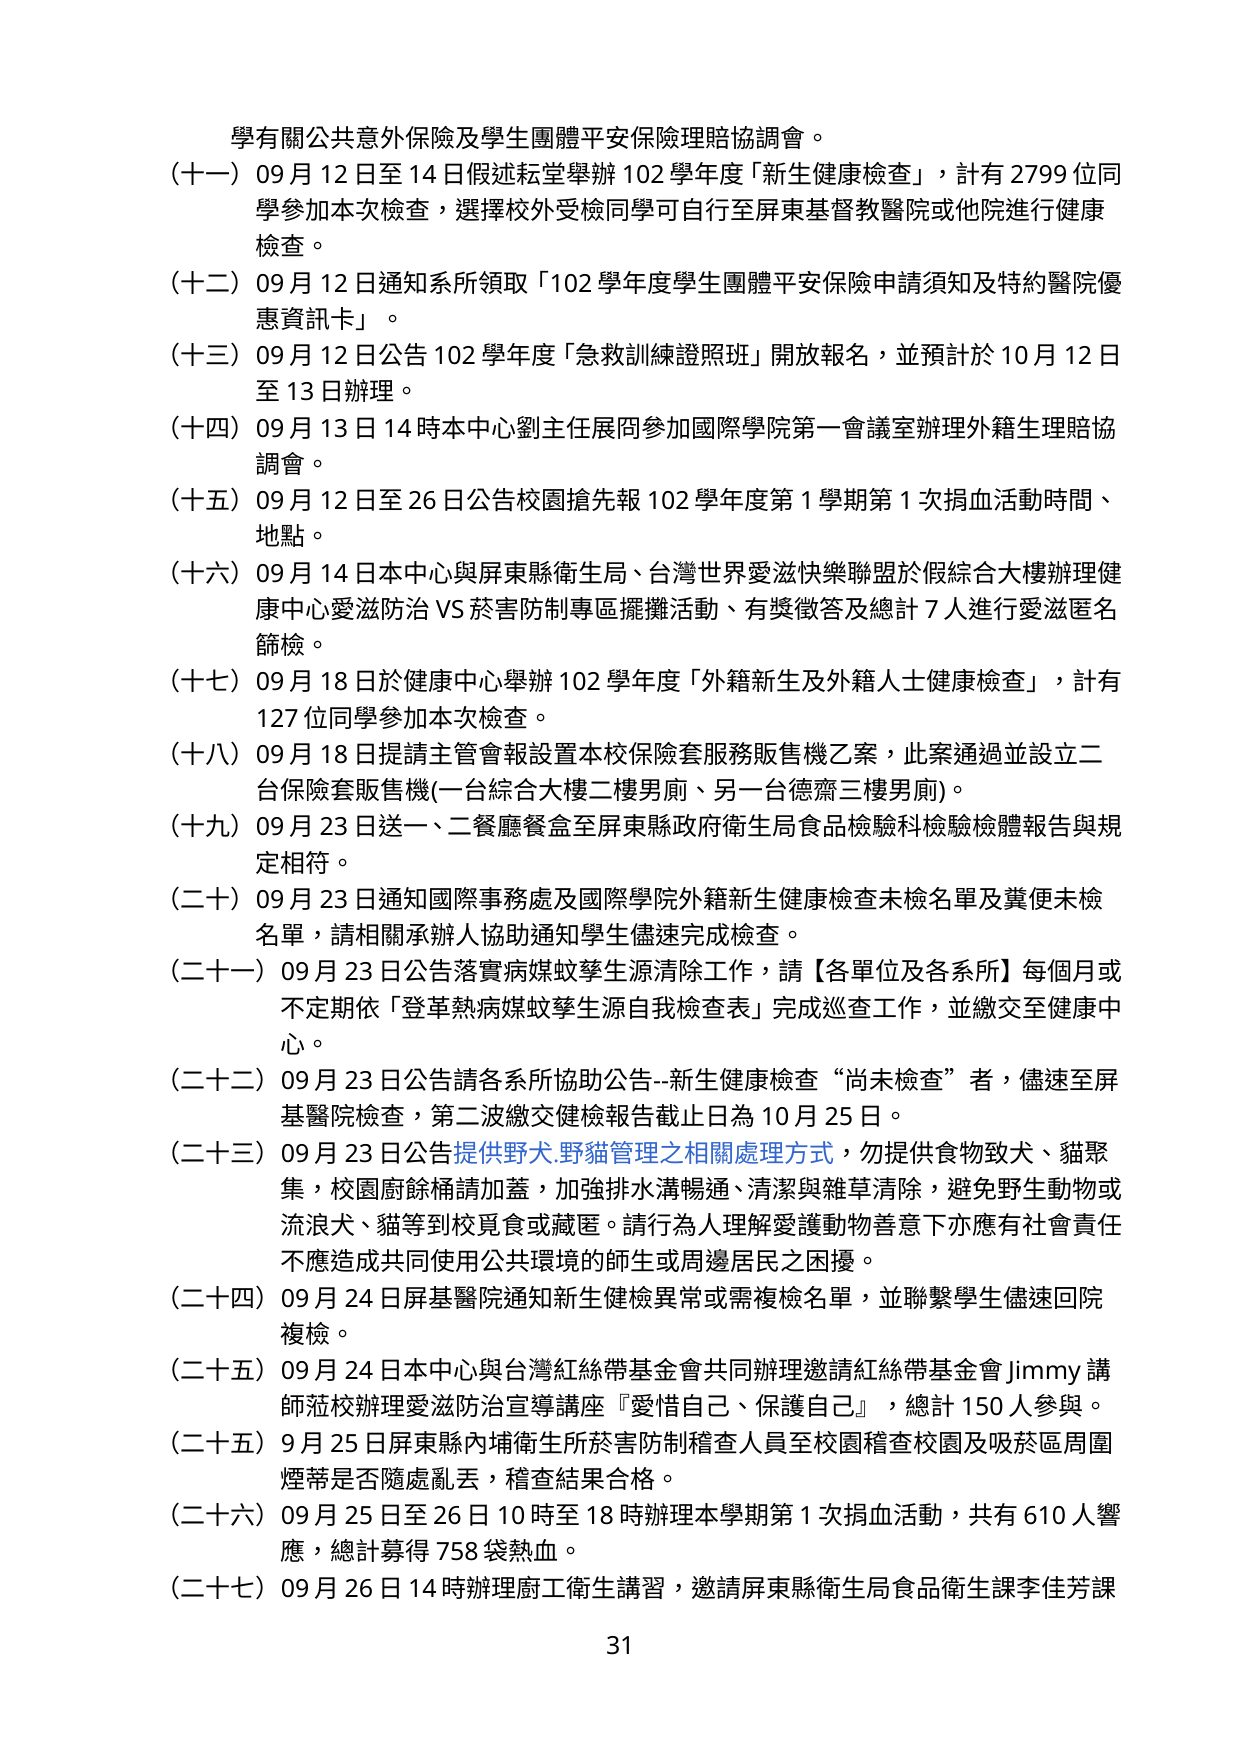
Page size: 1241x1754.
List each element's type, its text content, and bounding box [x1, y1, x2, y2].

text （二十一）09月23日公告落實病媒蚊孳生源清除工作，請【各單位及各系所】每個月或不定期依「登革熱病媒蚊孳生源自我檢查表」完成巡查工作，並繳交至健康中心。 [156, 952, 1122, 1061]
text （十五）09月12日至26日公告校園搶先報102學年度第1學期第1次捐血活動時間、地點。 [156, 481, 1122, 553]
text （十六）09月14日本中心與屏東縣衛生局、台灣世界愛滋快樂聯盟於假綜合大樓辦理健康中心愛滋防治VS菸害防制專區擺攤活動、有獎徵答及總計7人進行愛滋匿名篩檢。 [156, 553, 1122, 662]
text （二十）09月23日通知國際事務處及國際學院外籍新生健康檢查未檢名單及糞便未檢名單，請相關承辦人協助通知學生儘速完成檢查。 [156, 879, 1122, 952]
text （十二）09月12日通知系所領取「102學年度學生團體平安保險申請須知及特約醫院優惠資訊卡」。 [156, 263, 1122, 336]
text （十八）09月18日提請主管會報設置本校保險套服務販售機乙案，此案通過並設立二台保險套販售機(一台綜合大樓二樓男廁、另一台德齋三樓男廁)。 [156, 734, 1122, 807]
text （二十三）09月23日公告提供野犬.野貓管理之相關處理方式，勿提供食物致犬、貓聚集，校園廚餘桶請加蓋，加強排水溝暢通、清潔與雜草清除，避免野生動物或流浪犬、貓等到校覓食或藏匿。請行為人理解愛護動物善意下亦應有社會責任，不應造成共同使用公共環境的師生或周邊居民之困擾。 [156, 1133, 1122, 1278]
text （十一）09月12日至14日假述耘堂舉辦102學年度「新生健康檢查」，計有2799位同學參加本次檢查，選擇校外受檢同學可自行至屏東基督教醫院或他院進行健康檢查。 [156, 154, 1122, 263]
text （十三）09月12日公告102學年度「急救訓練證照班」開放報名，並預計於10月12日至13日辦理。 [156, 336, 1122, 408]
text （二十二）09月23日公告請各系所協助公告--新生健康檢查“尚未檢查”者，儘速至屏基醫院檢查，第二波繳交健檢報告截止日為10月25日。 [156, 1061, 1122, 1133]
text 學有關公共意外保險及學生團體平安保險理賠協調會。 [156, 118, 1122, 154]
text （二十五）9月25日屏東縣內埔衛生所菸害防制稽查人員至校園稽查校園及吸菸區周圍煙蒂是否隨處亂丟，稽查結果合格。 [156, 1423, 1122, 1496]
text （二十七）09月26日14時辦理廚工衛生講習，邀請屏東縣衛生局食品衛生課李佳芳課 [156, 1568, 1122, 1604]
text （二十六）09月25日至26日10時至18時辦理本學期第1次捐血活動，共有610人響應，總計募得758袋熱血。 [156, 1496, 1122, 1568]
text （十七）09月18日於健康中心舉辦102學年度「外籍新生及外籍人士健康檢查」，計有127位同學參加本次檢查。 [156, 662, 1122, 734]
text （十九）09月23日送一、二餐廳餐盒至屏東縣政府衛生局食品檢驗科檢驗檢體報告與規定相符。 [156, 807, 1122, 879]
text （二十四）09月24日屏基醫院通知新生健檢異常或需複檢名單，並聯繫學生儘速回院複檢。 [156, 1278, 1122, 1351]
text （十四）09月13日14時本中心劉主任展冏參加國際學院第一會議室辦理外籍生理賠協調會。 [156, 408, 1122, 481]
text （二十五）09月24日本中心與台灣紅絲帶基金會共同辦理邀請紅絲帶基金會Jimmy講師蒞校辦理愛滋防治宣導講座『愛惜自己、保護自己』，總計150人參與。 [156, 1351, 1122, 1423]
